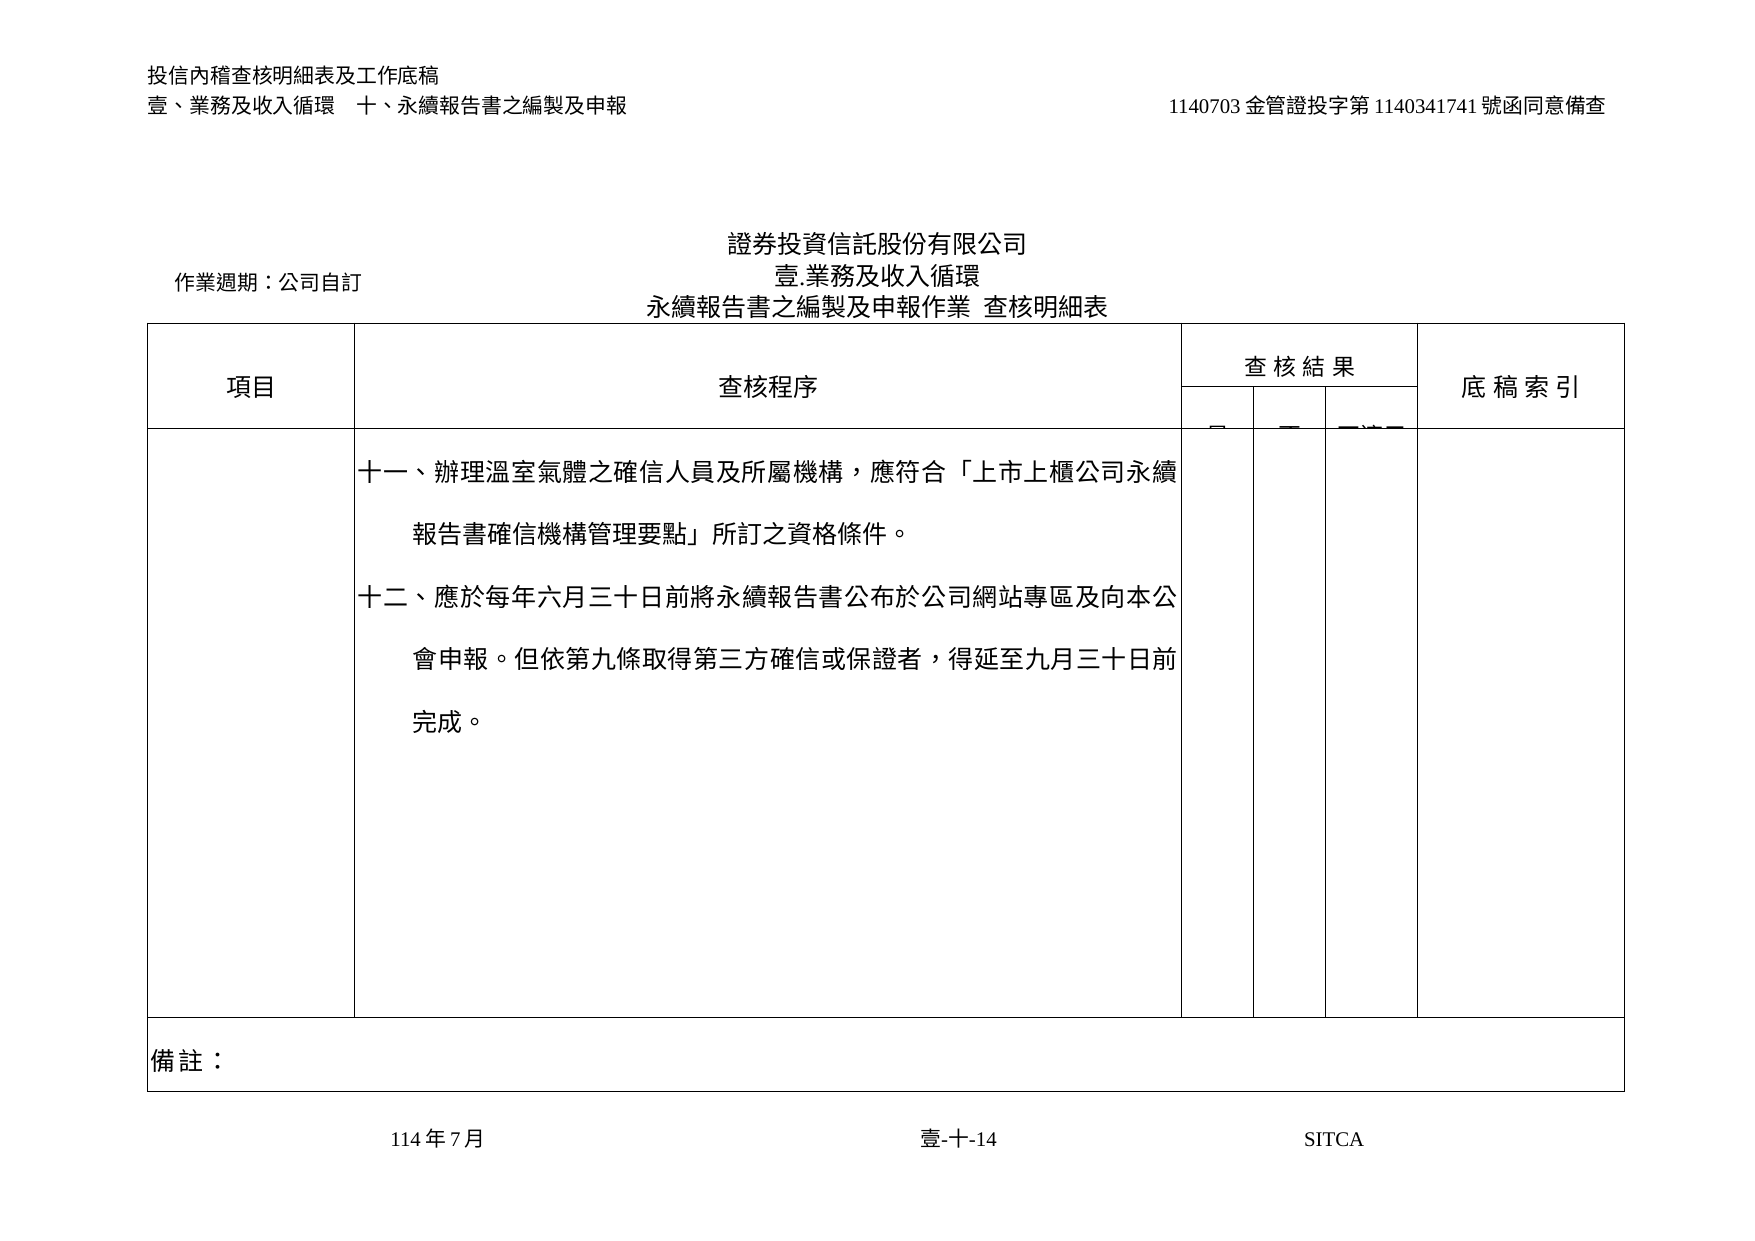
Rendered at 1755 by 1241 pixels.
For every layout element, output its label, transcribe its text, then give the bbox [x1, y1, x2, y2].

table_cell [1418, 429, 1624, 1017]
table_cell [1326, 429, 1417, 1017]
text 永續報告書之編製及申報作業 查核明細表 [148, 291, 1606, 322]
text 壹.業務及收入循環 [177, 264, 519, 291]
table_header 底稿索引 [1418, 324, 1624, 428]
table_header 查核程序 [355, 324, 1181, 428]
table_cell 十一、辦理溫室氣體之確信人員及所屬機構，應符合「上市上櫃公司永續報告書確信機構管理要點」所訂之資格條件。 十二、應於每年六月三十日前將永續報告書公布於公司網站專區及向本公會申報。但依第九條取得第三方確信或保證者，得延至九月三十日前完成。 [355, 429, 1181, 1017]
table_header 項目 [148, 324, 354, 428]
table_header 查核結果 [1182, 324, 1417, 386]
table_cell 否 [1254, 387, 1325, 428]
text 壹.業務及收入循環 [148, 260, 169, 291]
table_cell [1254, 429, 1325, 1017]
table_cell 是 [1182, 387, 1253, 428]
table_cell [1182, 429, 1253, 1017]
text 壹.業務及收入循環 [527, 260, 1606, 291]
table_cell 不適用 [1326, 387, 1417, 428]
table_cell 備註： [148, 1018, 1624, 1091]
text 證券投資信託股份有限公司 [148, 229, 1606, 260]
table_cell [148, 429, 354, 1017]
